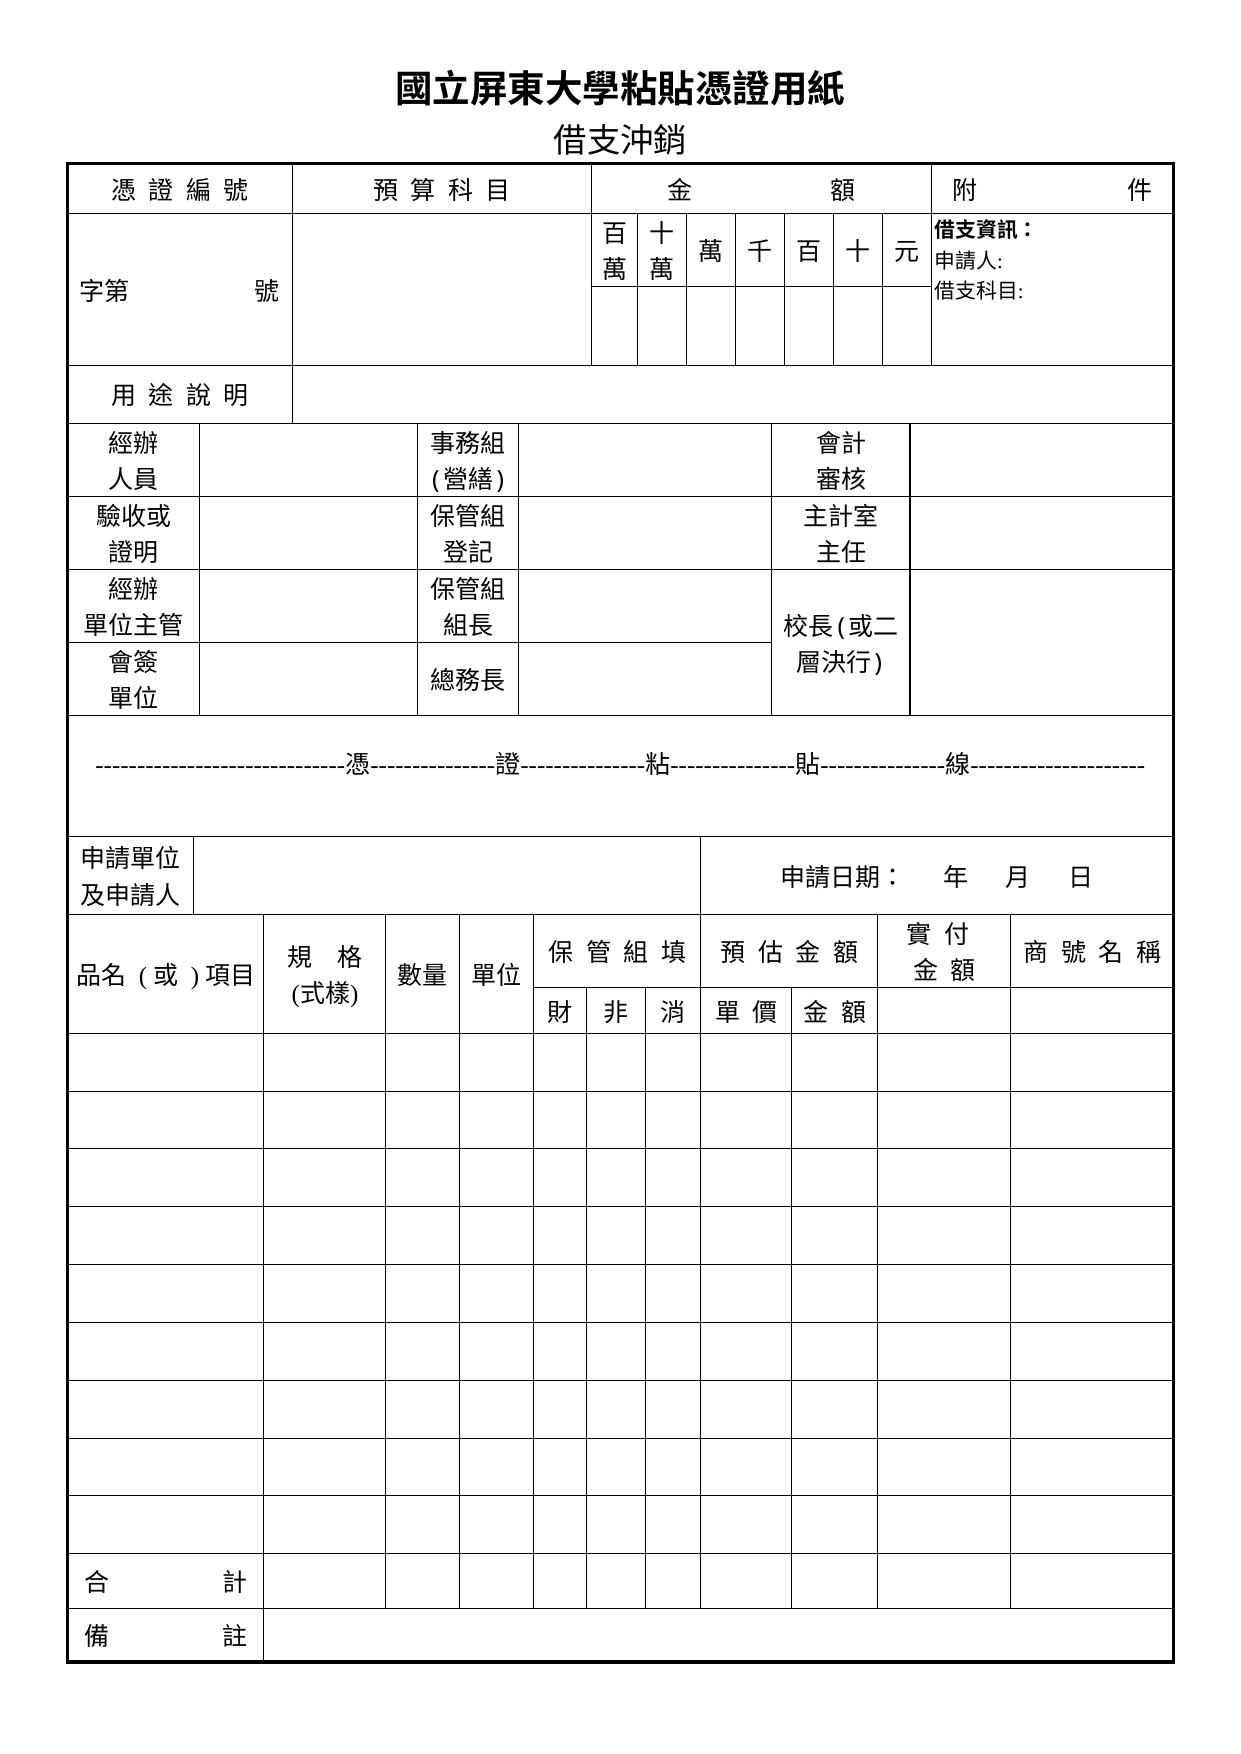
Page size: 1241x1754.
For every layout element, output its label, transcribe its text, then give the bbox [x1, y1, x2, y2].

table_cell [701, 1554, 791, 1608]
table_cell 萬 [687, 214, 735, 286]
table_cell [646, 1554, 700, 1608]
table_header 預 算 科 目 [293, 165, 591, 213]
table_cell [792, 1207, 877, 1264]
table_cell [519, 643, 771, 715]
table_cell [1011, 1034, 1172, 1091]
table_cell [460, 1207, 533, 1264]
table_cell 品名 ( 或 ) 項目 [69, 915, 263, 1033]
table_cell [1011, 1439, 1172, 1495]
table_cell 借支資訊： 申請人: 借支科目: [932, 214, 1172, 365]
text 借支沖銷 [59, 113, 1181, 162]
table_cell [646, 1496, 700, 1553]
table_cell [200, 643, 417, 715]
table_cell [646, 1149, 700, 1206]
table_cell [701, 1496, 791, 1553]
table_cell [587, 1381, 645, 1437]
table_cell [1011, 1149, 1172, 1206]
table_cell [264, 1381, 385, 1437]
table_cell [792, 1554, 877, 1608]
table_cell [69, 1092, 263, 1148]
table_cell [701, 1439, 791, 1495]
table_cell [587, 1149, 645, 1206]
table_cell 十 萬 [638, 214, 686, 286]
table_cell [264, 1034, 385, 1091]
table_cell [792, 1034, 877, 1091]
table_cell [878, 988, 1010, 1033]
table_cell [264, 1207, 385, 1264]
table_cell [883, 287, 931, 365]
table_cell [646, 1439, 700, 1495]
table_cell 預 估 金 額 [701, 915, 877, 987]
table_cell [200, 570, 417, 642]
table_cell [519, 424, 771, 496]
table_cell 合 計 [69, 1554, 263, 1608]
table_cell [587, 1092, 645, 1148]
table_cell [534, 1554, 586, 1608]
table_cell [194, 837, 700, 914]
table_cell [519, 570, 771, 642]
table_cell 千 [736, 214, 784, 286]
table_cell [1011, 1265, 1172, 1322]
table_cell [386, 1207, 459, 1264]
table_cell [1011, 1381, 1172, 1437]
table_cell [460, 1496, 533, 1553]
text 國立屏東大學粘貼憑證用紙 [59, 59, 1181, 113]
table_header 憑 證 編 號 [69, 165, 292, 213]
table_cell [792, 1265, 877, 1322]
table_cell 用 途 說 明 [69, 366, 292, 423]
table_cell [587, 1323, 645, 1379]
table_cell [386, 1265, 459, 1322]
table_cell [386, 1034, 459, 1091]
table_cell [460, 1092, 533, 1148]
table_cell [1011, 1323, 1172, 1379]
table_cell [69, 1265, 263, 1322]
table_cell 十 [834, 214, 882, 286]
table_cell [878, 1092, 1010, 1148]
table_cell 單位 [460, 915, 533, 1033]
table_cell [646, 1265, 700, 1322]
table_cell [386, 1554, 459, 1608]
table_cell [460, 1554, 533, 1608]
table_cell [878, 1265, 1010, 1322]
table_cell [534, 1323, 586, 1379]
table_cell [386, 1149, 459, 1206]
table_cell [701, 1381, 791, 1437]
table_cell [534, 1149, 586, 1206]
table_cell [264, 1092, 385, 1148]
table_cell [200, 424, 417, 496]
table_cell [792, 1092, 877, 1148]
table_cell [587, 1034, 645, 1091]
table_cell [460, 1381, 533, 1437]
table_cell [646, 1323, 700, 1379]
table_cell [646, 1092, 700, 1148]
table_cell [200, 497, 417, 569]
table_cell 百 [785, 214, 833, 286]
table_cell [264, 1554, 385, 1608]
table_cell [69, 1323, 263, 1379]
table_cell 會計 審核 [772, 424, 909, 496]
table_cell [911, 497, 1172, 569]
table_cell [69, 1207, 263, 1264]
table_cell [386, 1323, 459, 1379]
table_cell 申請單位 及申請人 [69, 837, 193, 914]
table_cell 消 [646, 988, 700, 1033]
table_cell [293, 366, 1172, 423]
table_cell [792, 1149, 877, 1206]
table_cell 經辦 單位主管 [69, 570, 199, 642]
table_cell [386, 1439, 459, 1495]
table_cell 經辦 人員 [69, 424, 199, 496]
table_cell [638, 287, 686, 365]
table_cell [592, 287, 637, 365]
table_cell [460, 1265, 533, 1322]
table_cell 單 價 [701, 988, 791, 1033]
table_cell 數量 [386, 915, 459, 1033]
table_cell [460, 1439, 533, 1495]
table_cell 實 付 金 額 [878, 915, 1010, 987]
table_cell [1011, 1092, 1172, 1148]
table_cell [1011, 1554, 1172, 1608]
table_cell 財 [534, 988, 586, 1033]
table_cell [701, 1323, 791, 1379]
table_cell [646, 1381, 700, 1437]
table_cell 金 額 [792, 988, 877, 1033]
table_cell [386, 1092, 459, 1148]
table_cell [587, 1265, 645, 1322]
table_cell [534, 1092, 586, 1148]
table_cell [69, 1439, 263, 1495]
table_cell [460, 1323, 533, 1379]
table_cell 規 格 (式樣) [264, 915, 385, 1033]
table_cell [1011, 1207, 1172, 1264]
table_cell [792, 1381, 877, 1437]
table_cell ------------------------------憑---------------證---------------粘---------------貼---------------線--------------------- [69, 716, 1172, 836]
table_cell [878, 1034, 1010, 1091]
table_header 附 件 [932, 165, 1172, 213]
table_cell 驗收或 證明 [69, 497, 199, 569]
table_cell [878, 1439, 1010, 1495]
table_cell [792, 1439, 877, 1495]
table_cell [534, 1265, 586, 1322]
table_cell [792, 1496, 877, 1553]
table_cell [293, 214, 591, 365]
table_cell [911, 424, 1172, 496]
table_cell [264, 1149, 385, 1206]
table_cell [264, 1439, 385, 1495]
table_cell [736, 287, 784, 365]
table_cell [911, 570, 1172, 715]
table_cell 申請日期： 年 月 日 [701, 837, 1172, 914]
table_cell [460, 1034, 533, 1091]
table_cell 保管組組長 [418, 570, 518, 642]
table_cell [587, 1439, 645, 1495]
table_cell 百 萬 [592, 214, 637, 286]
table_cell [701, 1265, 791, 1322]
table_cell [701, 1149, 791, 1206]
table_cell 備 註 [69, 1609, 263, 1660]
table_cell [534, 1381, 586, 1437]
table_cell [386, 1381, 459, 1437]
table_cell [785, 287, 833, 365]
table_cell [69, 1149, 263, 1206]
table_cell [792, 1323, 877, 1379]
table_cell [534, 1439, 586, 1495]
table_cell [264, 1609, 1172, 1660]
table_cell 保 管 組 填 [534, 915, 700, 987]
table_cell [878, 1496, 1010, 1553]
table_cell [587, 1496, 645, 1553]
table_cell [264, 1496, 385, 1553]
table_cell [646, 1207, 700, 1264]
table_cell 會簽 單位 [69, 643, 199, 715]
table_cell [701, 1207, 791, 1264]
table_cell [386, 1496, 459, 1553]
table_cell [1011, 1496, 1172, 1553]
table_cell 校長(或二層決行) [772, 570, 909, 715]
table_cell [587, 1554, 645, 1608]
table_cell [878, 1207, 1010, 1264]
table_cell [878, 1323, 1010, 1379]
table_cell [878, 1149, 1010, 1206]
table_cell [534, 1207, 586, 1264]
table_cell [460, 1149, 533, 1206]
table_cell [646, 1034, 700, 1091]
table_cell [519, 497, 771, 569]
table_header 金 額 [592, 165, 931, 213]
table_cell [264, 1265, 385, 1322]
table_cell [534, 1034, 586, 1091]
table_cell [701, 1092, 791, 1148]
table_cell [587, 1207, 645, 1264]
table_cell [878, 1381, 1010, 1437]
table_cell 總務長 [418, 643, 518, 715]
table_cell 字第 號 [69, 214, 292, 365]
table_cell [1011, 988, 1172, 1033]
table_cell [687, 287, 735, 365]
table_cell 保管組登記 [418, 497, 518, 569]
table_cell [69, 1034, 263, 1091]
table_cell [834, 287, 882, 365]
table_cell [534, 1496, 586, 1553]
table_cell 主計室 主任 [772, 497, 909, 569]
table_cell [69, 1381, 263, 1437]
table_cell 非 [587, 988, 645, 1033]
table_cell 商 號 名 稱 [1011, 915, 1172, 987]
table_cell [264, 1323, 385, 1379]
table_cell 元 [883, 214, 931, 286]
table_cell [701, 1034, 791, 1091]
table_cell [878, 1554, 1010, 1608]
table_cell [69, 1496, 263, 1553]
table_cell 事務組 (營繕) [418, 424, 518, 496]
